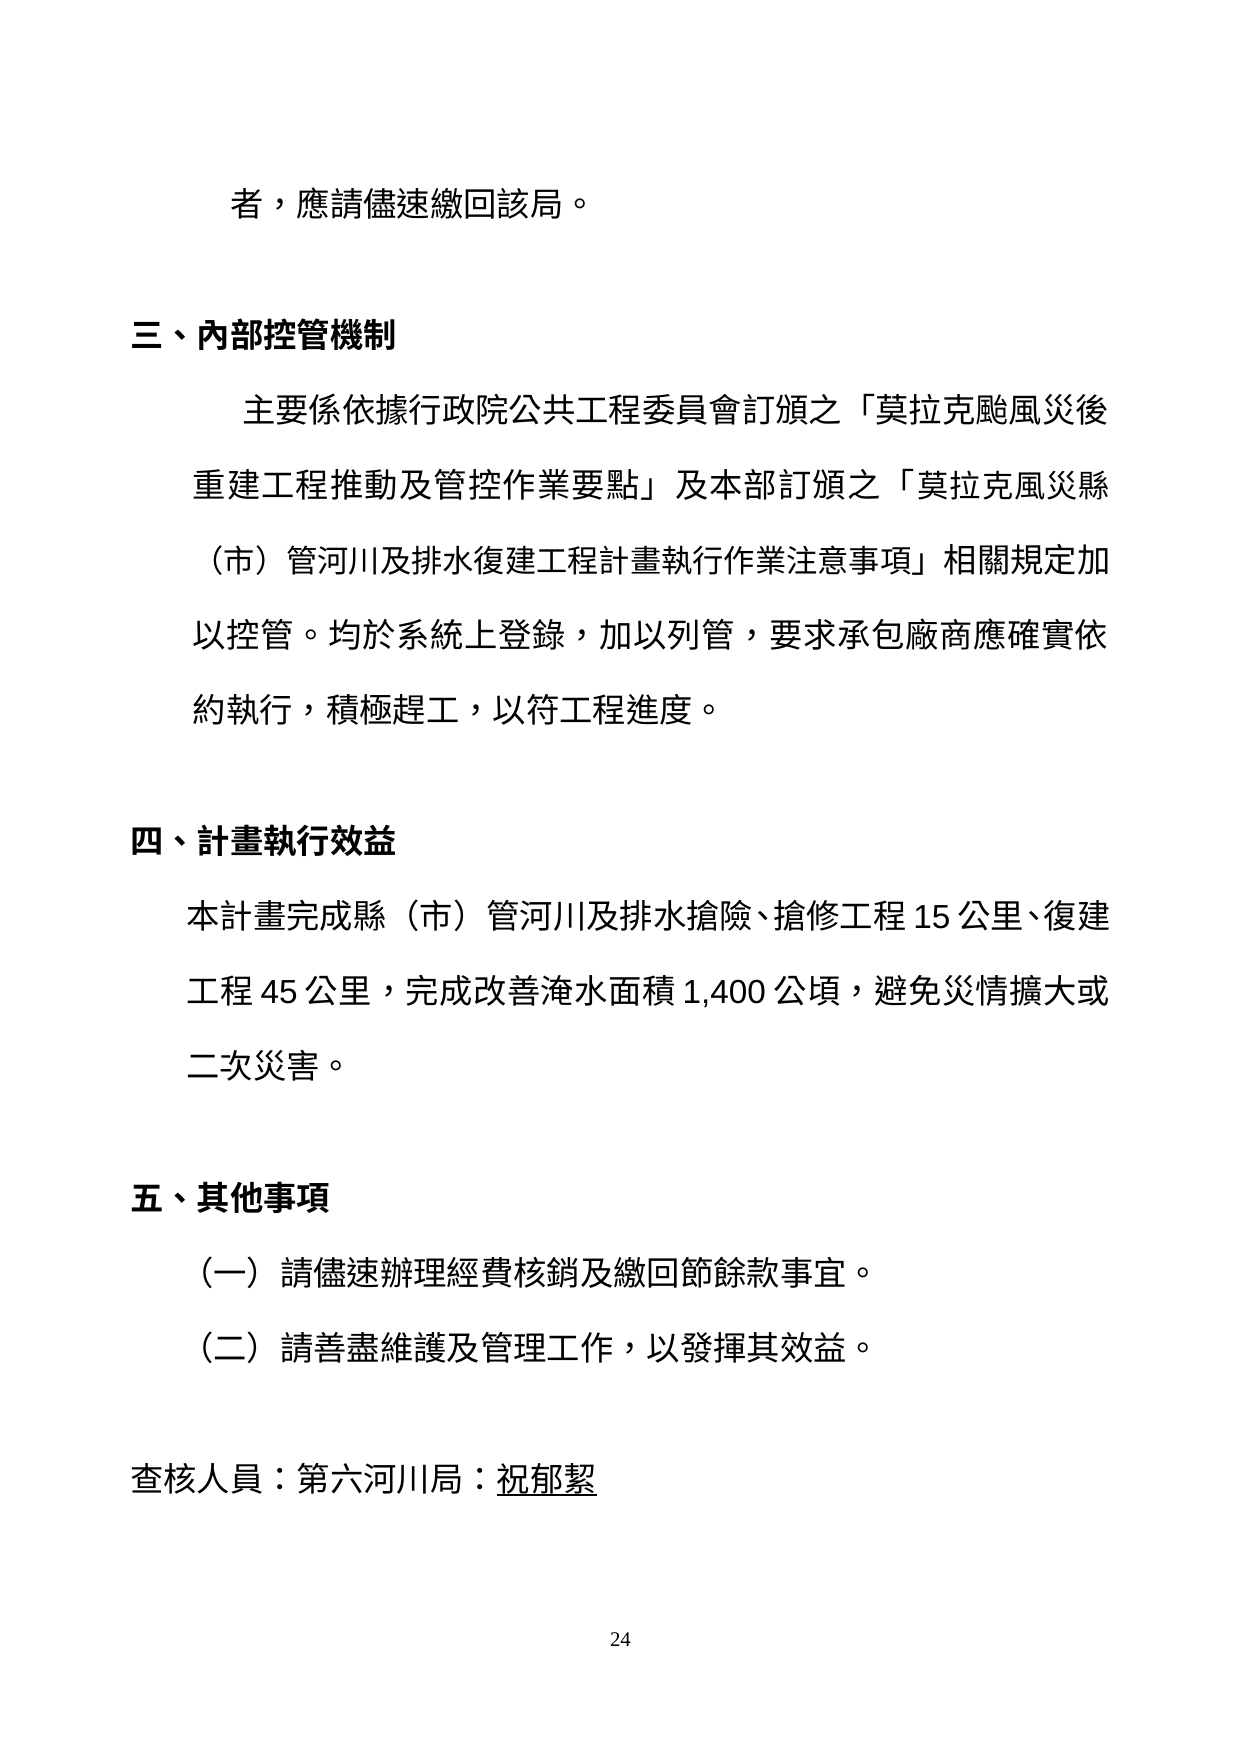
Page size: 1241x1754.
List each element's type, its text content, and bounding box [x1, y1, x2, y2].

text 查核人員：第六河川局：祝郁絜 [130, 1439, 1110, 1514]
text 四、計畫執行效益 [130, 802, 1110, 877]
text 主要係依據行政院公共工程委員會訂頒之「莫拉克颱風災後重建工程推動及管控作業要點」及本部訂頒之「莫拉克風災縣（市）管河川及排水復建工程計畫執行作業注意事項」相關規定加以控管。均於系統上登錄，加以列管，要求承包廠商應確實依約執行，積極趕工，以符工程進度。 [192, 371, 1110, 746]
text （二）請善盡維護及管理工作，以發揮其效益。 [180, 1308, 1110, 1383]
text 本計畫完成縣（市）管河川及排水搶險、搶修工程15公里、復建工程45公里，完成改善淹水面積1,400公頃，避免災情擴大或二次災害。 [186, 877, 1110, 1102]
text 五、其他事項 [130, 1158, 1110, 1233]
text 者，應請儘速繳回該局。 [130, 164, 1110, 239]
text 三、內部控管機制 [130, 296, 1110, 371]
text （一）請儘速辦理經費核銷及繳回節餘款事宜。 [180, 1233, 1110, 1308]
